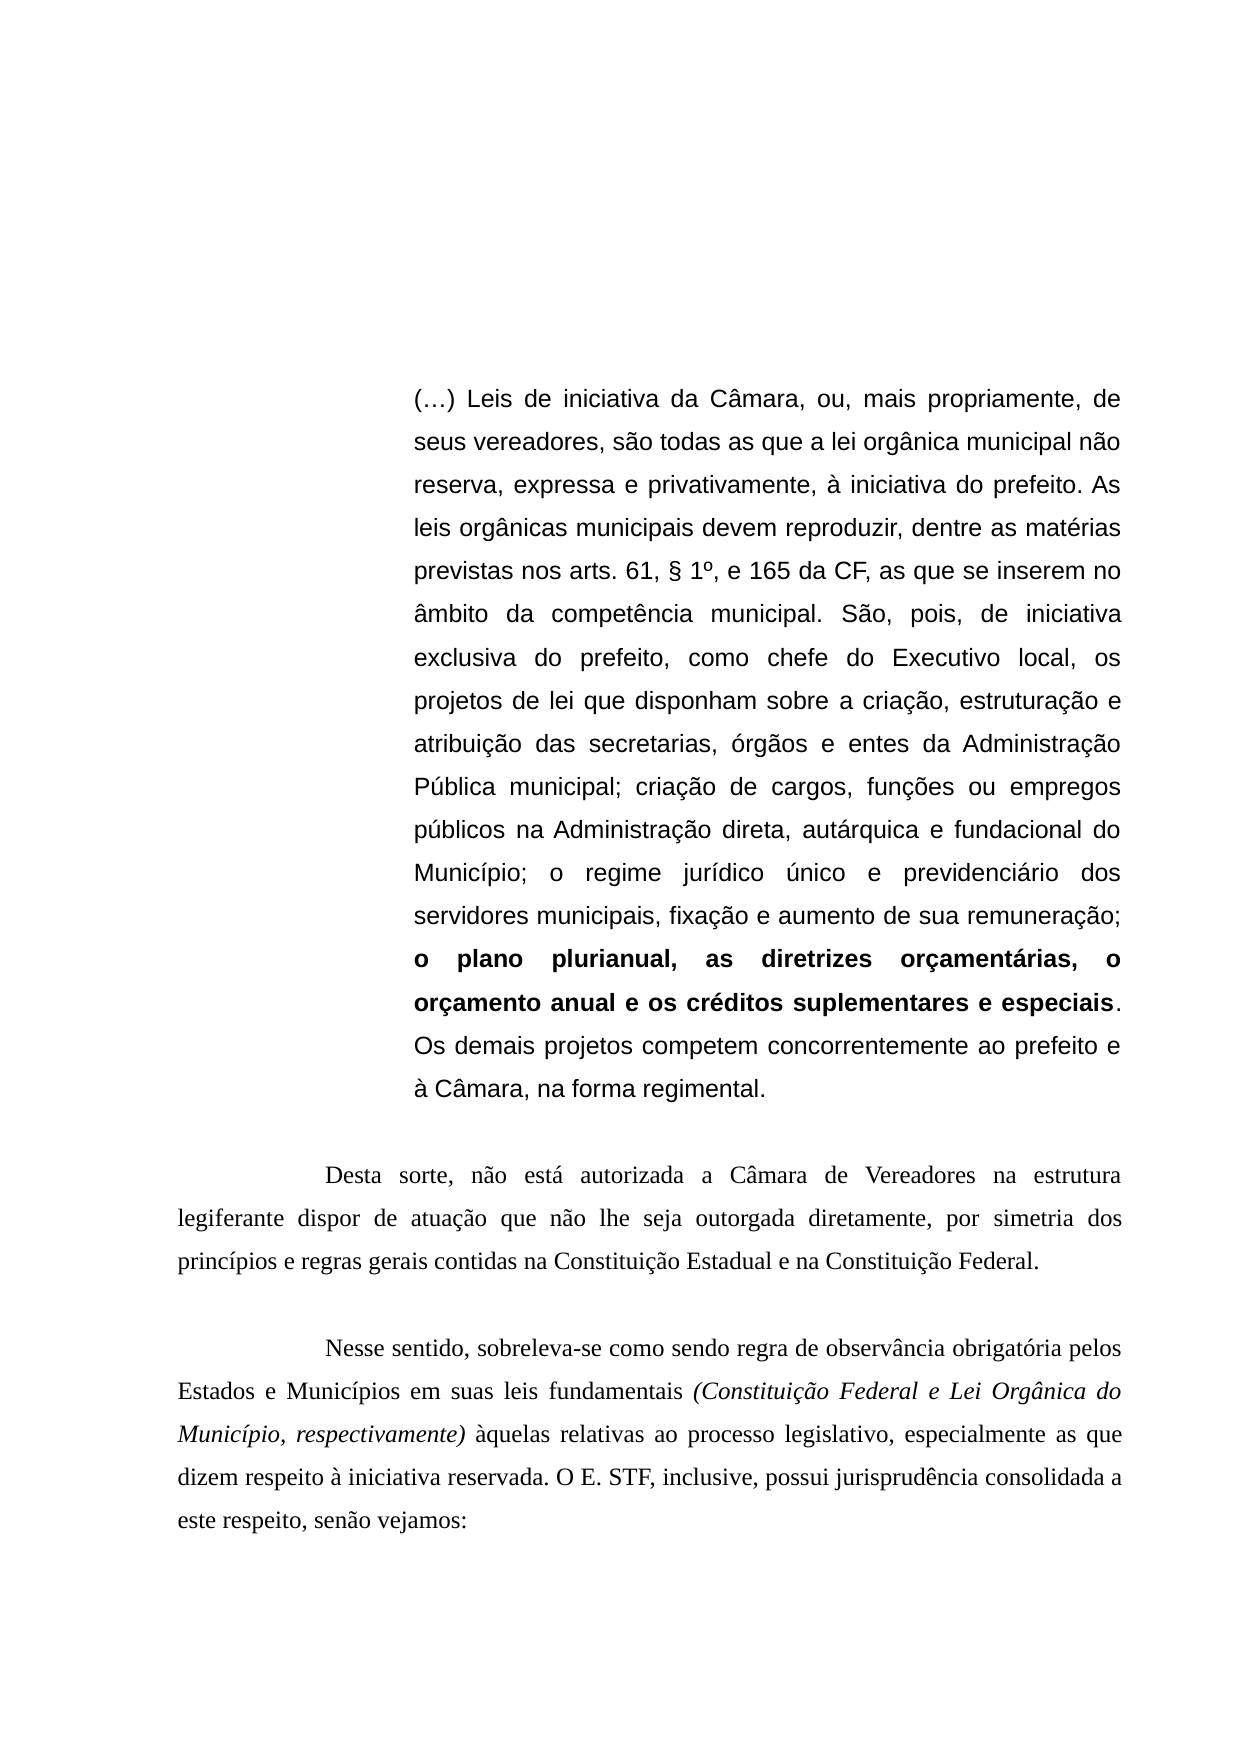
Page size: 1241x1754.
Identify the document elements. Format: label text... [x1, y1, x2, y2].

text Nesse sentido, sobreleva-se como sendo regra de observância obrigatória pelos Estados e Municípios em suas leis fundamentais (Constituição Federal e Lei Orgânica do Município, respectivamente) àquelas relativas ao processo legislativo, especialmente as que dizem respeito à iniciativa reservada. O E. STF, inclusive, possui jurisprudência consolidada a este respeito, senão vejamos: [177, 1333, 1122, 1534]
text Desta sorte, não está autorizada a Câmara de Vereadores na estrutura legiferante dispor de atuação que não lhe seja outorgada diretamente, por simetria dos princípios e regras gerais contidas na Constituição Estadual e na Constituição Federal. [177, 1160, 1122, 1275]
text (…) Leis de iniciativa da Câmara, ou, mais propriamente, de seus vereadores, são todas as que a lei orgânica municipal não reserva, expressa e privativamente, à iniciativa do prefeito. As leis orgânicas municipais devem reproduzir, dentre as matérias previstas nos arts. 61, § 1º, e 165 da CF, as que se inserem no âmbito da competência municipal. São, pois, de iniciativa exclusiva do prefeito, como chefe do Executivo local, os projetos de lei que disponham sobre a criação, estruturação e atribuição das secretarias, órgãos e entes da Administração Pública municipal; criação de cargos, funções ou empregos públicos na Administração direta, autárquica e fundacional do Município; o regime jurídico único e previdenciário dos servidores municipais, fixação e aumento de sua remuneração; o plano plurianual, as diretrizes orçamentárias, o orçamento anual e os créditos suplementares e especiais. Os demais projetos competem concorrentemente ao prefeito e à Câmara, na forma regimental. [413, 384, 1122, 1103]
